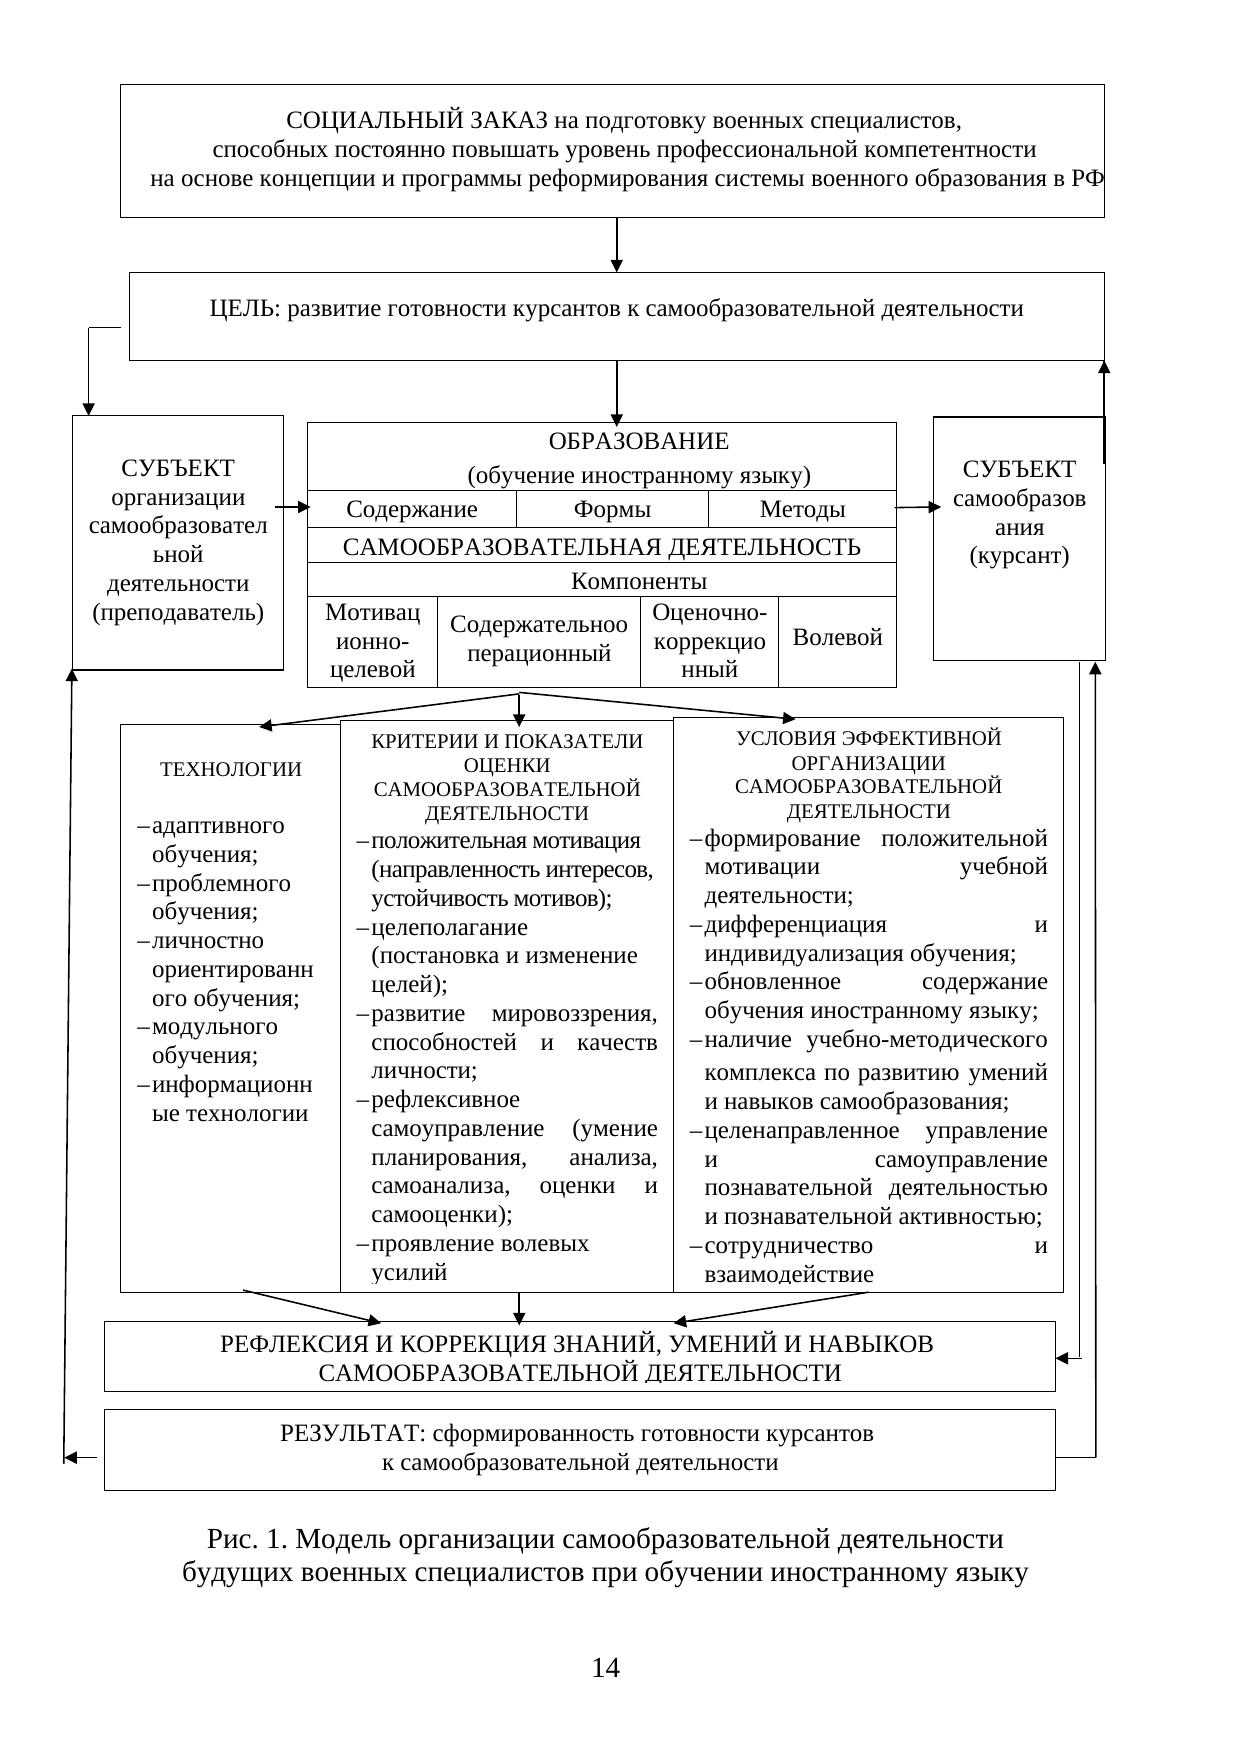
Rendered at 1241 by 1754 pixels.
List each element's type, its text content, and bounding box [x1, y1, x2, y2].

list информационные технологии [137, 1069, 325, 1126]
text организации [88, 482, 268, 510]
list сотрудничество и взаимодействие преподавателей и курсантов [689, 1230, 1048, 1284]
list обновленное содержание обучения иностранному языку; [689, 966, 1048, 1024]
list формирование положительной мотивации учебной деятельности; [689, 823, 1048, 909]
text самообразовательной [88, 510, 268, 568]
text СОЦИАЛЬНЫЙ ЗАКАЗ на подготовку военных специалистов, способных постоянно повышать уровень профессиональной компетентности на основе концепции и программы реформирования системы военного образования в РФ [137, 105, 1104, 192]
list модульного обучения; [137, 1011, 325, 1069]
table_cell Методы [709, 491, 896, 527]
list дифференциация и индивидуализация обучения; [689, 909, 1048, 966]
text САМООБРАЗОВАТЕЛЬНОЙ ДЕЯТЕЛЬНОСТИ [121, 1358, 1040, 1383]
text УСЛОВИЯ ЭФФЕКТИВНОЙ [689, 726, 1048, 750]
text (курсант) [949, 541, 1089, 569]
table_cell Содержательнооперационный [438, 597, 640, 687]
list положительная мотивация (направленность интересов, устойчивость мотивов); [356, 825, 658, 912]
list рефлексивное самоуправление (умение планирования, анализа, самоанализа, оценки и самооценки); [356, 1084, 658, 1228]
text РЕФЛЕКСИЯ И КОРРЕКЦИЯ ЗНАНИЙ, УМЕНИЙ И НАВЫКОВ [121, 1329, 1040, 1358]
text СУБЪЕКТ [88, 453, 268, 482]
list адаптивного обучения; [137, 810, 325, 868]
text СУБЪЕКТ [949, 454, 1089, 483]
text ТЕХНОЛОГИИ [137, 757, 325, 781]
list проблемного обучения; [137, 868, 325, 925]
list наличие учебно-методического комплекса по развитию умений и навыков самообразования; [689, 1024, 1048, 1115]
table_cell Волевой [779, 597, 896, 687]
table_cell Мотивационно-целевой [308, 597, 437, 687]
table_cell САМООБРАЗОВАТЕЛЬНАЯ ДЕЯТЕЛЬНОСТЬ [308, 528, 896, 562]
list личностно ориентированного обучения; [137, 925, 325, 1011]
text ЦЕЛЬ: развитие готовности курсантов к самообразовательной деятельности [145, 293, 1088, 322]
list целеполагание (постановка и изменение целей); [356, 912, 658, 998]
list целенаправленное управление и самоуправление познавательной деятельностью и познавательной активностью; [689, 1115, 1048, 1230]
text деятельности [88, 568, 268, 597]
table_cell Содержание [308, 491, 516, 527]
text Рис. 1. Модель организации самообразовательной деятельности [89, 1521, 1122, 1555]
table_cell Оценочно-коррекционный [641, 597, 778, 687]
text (преподаватель) [88, 597, 268, 625]
table_cell Компоненты [308, 563, 896, 596]
table_cell Формы [517, 491, 708, 527]
list проявление волевых усилий (целеустремленность, настойчивость, инициативность) [356, 1228, 658, 1284]
text КРИТЕРИИ И ПОКАЗАТЕЛИ ОЦЕНКИ САМООБРАЗОВАТЕЛЬНОЙ ДЕЯТЕЛЬНОСТИ [356, 729, 658, 825]
table_header ОБРАЗОВАНИЕ (обучение иностранному языку) [308, 423, 896, 490]
text самообразования [949, 483, 1089, 541]
text РЕЗУЛЬТАТ: сформированность готовности курсантов к самообразовательной деятельности [121, 1418, 1040, 1475]
list развитие мировоззрения, способностей и качеств личности; [356, 998, 658, 1084]
text ОРГАНИЗАЦИИ САМООБРАЗОВАТЕЛЬНОЙ ДЕЯТЕЛЬНОСТИ [689, 750, 1048, 823]
text будущих военных специалистов при обучении иностранному языку [89, 1555, 1122, 1588]
